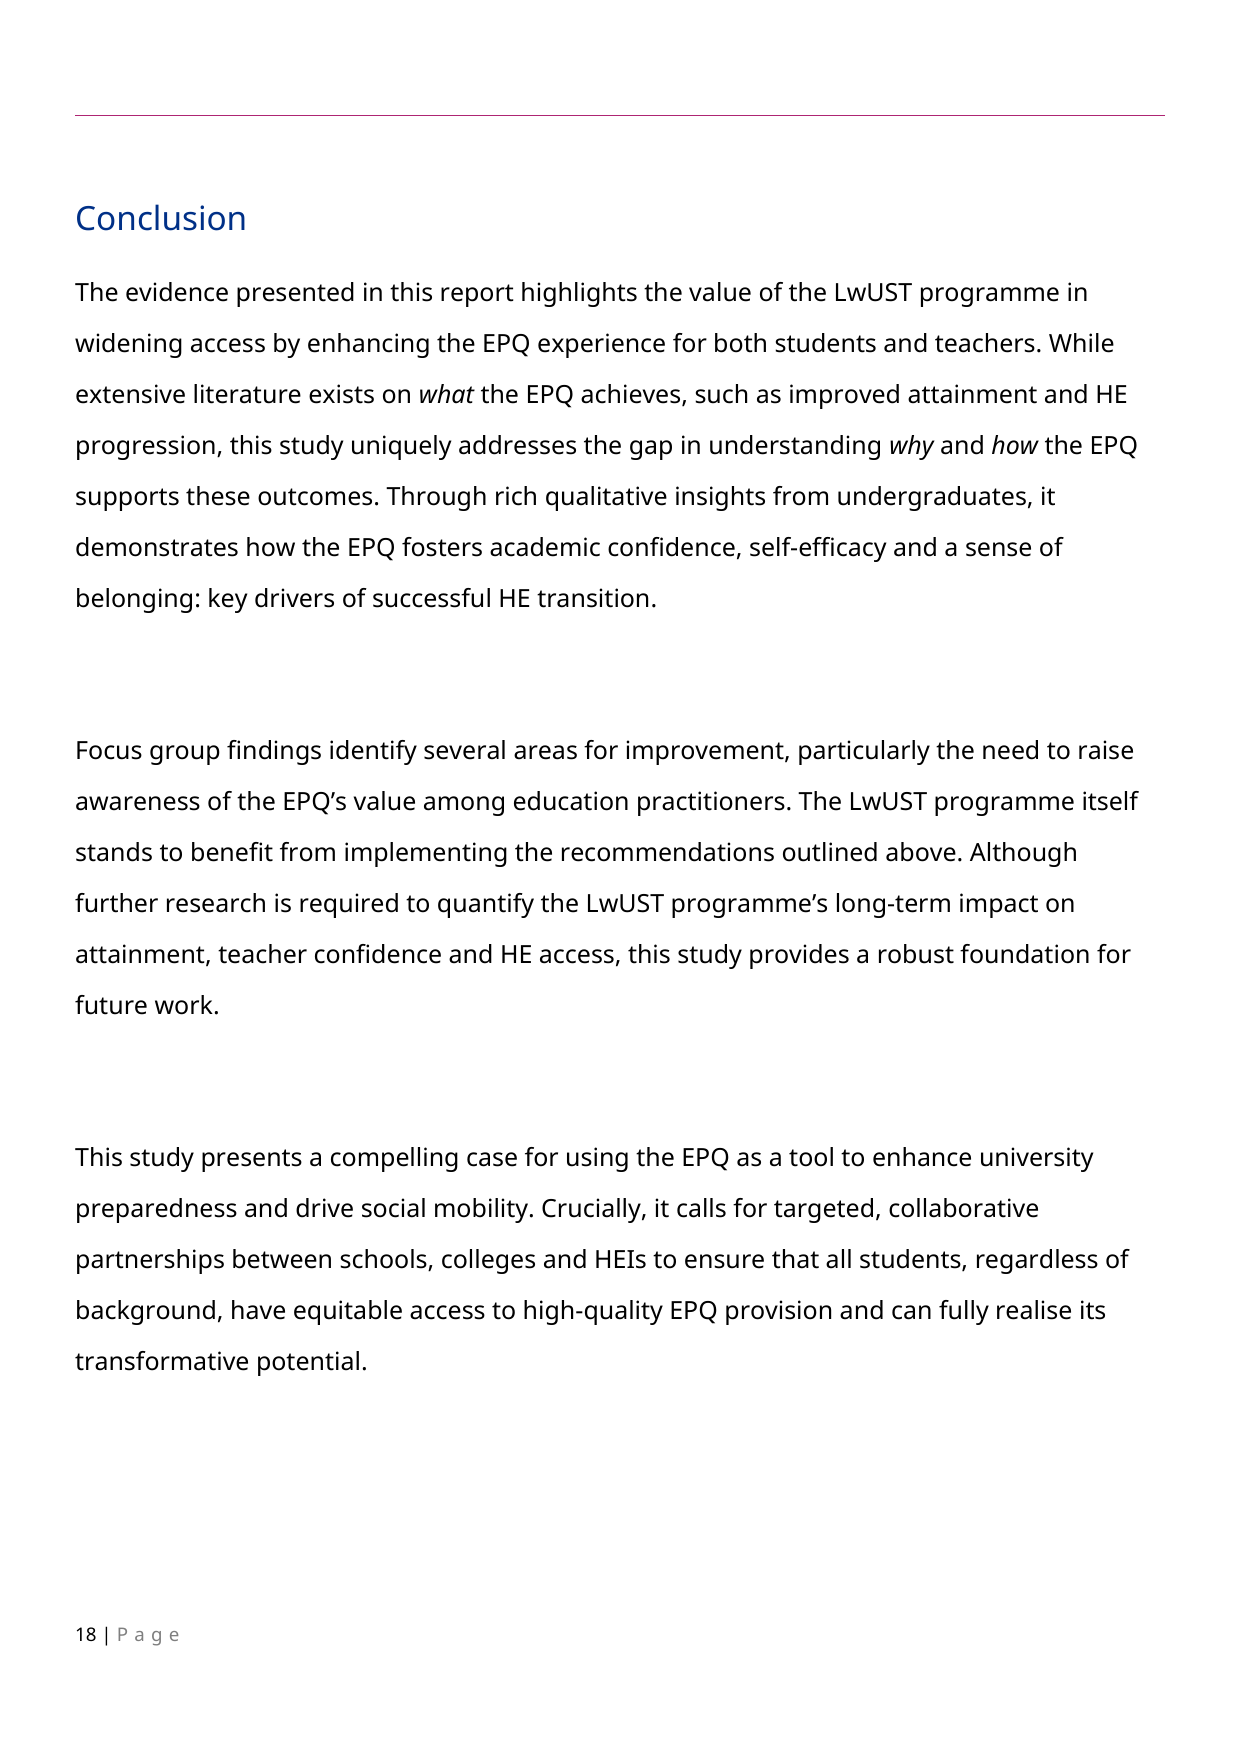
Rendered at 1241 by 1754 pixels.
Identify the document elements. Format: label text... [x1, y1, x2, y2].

text Focus group findings identify several areas for improvement, particularly the need to raise awareness of the EPQ’s value among education practitioners. The LwUST programme itself stands to benefit from implementing the recommendations outlined above. Although further research is required to quantify the LwUST programme’s long-term impact on attainment, teacher confidence and HE access, this study provides a robust foundation for future work. [75, 732, 1165, 1022]
subtitle Conclusion [75, 195, 1165, 241]
text The evidence presented in this report highlights the value of the LwUST programme in widening access by enhancing the EPQ experience for both students and teachers. While extensive literature exists on what the EPQ achieves, such as improved attainment and HE progression, this study uniquely addresses the gap in understanding why and how the EPQ supports these outcomes. Through rich qualitative insights from undergraduates, it demonstrates how the EPQ fosters academic confidence, self-efficacy and a sense of belonging: key drivers of successful HE transition. [75, 274, 1165, 614]
text This study presents a compelling case for using the EPQ as a tool to enhance university preparedness and drive social mobility. Crucially, it calls for targeted, collaborative partnerships between schools, colleges and HEIs to ensure that all students, regardless of background, have equitable access to high-quality EPQ provision and can fully realise its transformative potential. [75, 1140, 1165, 1378]
